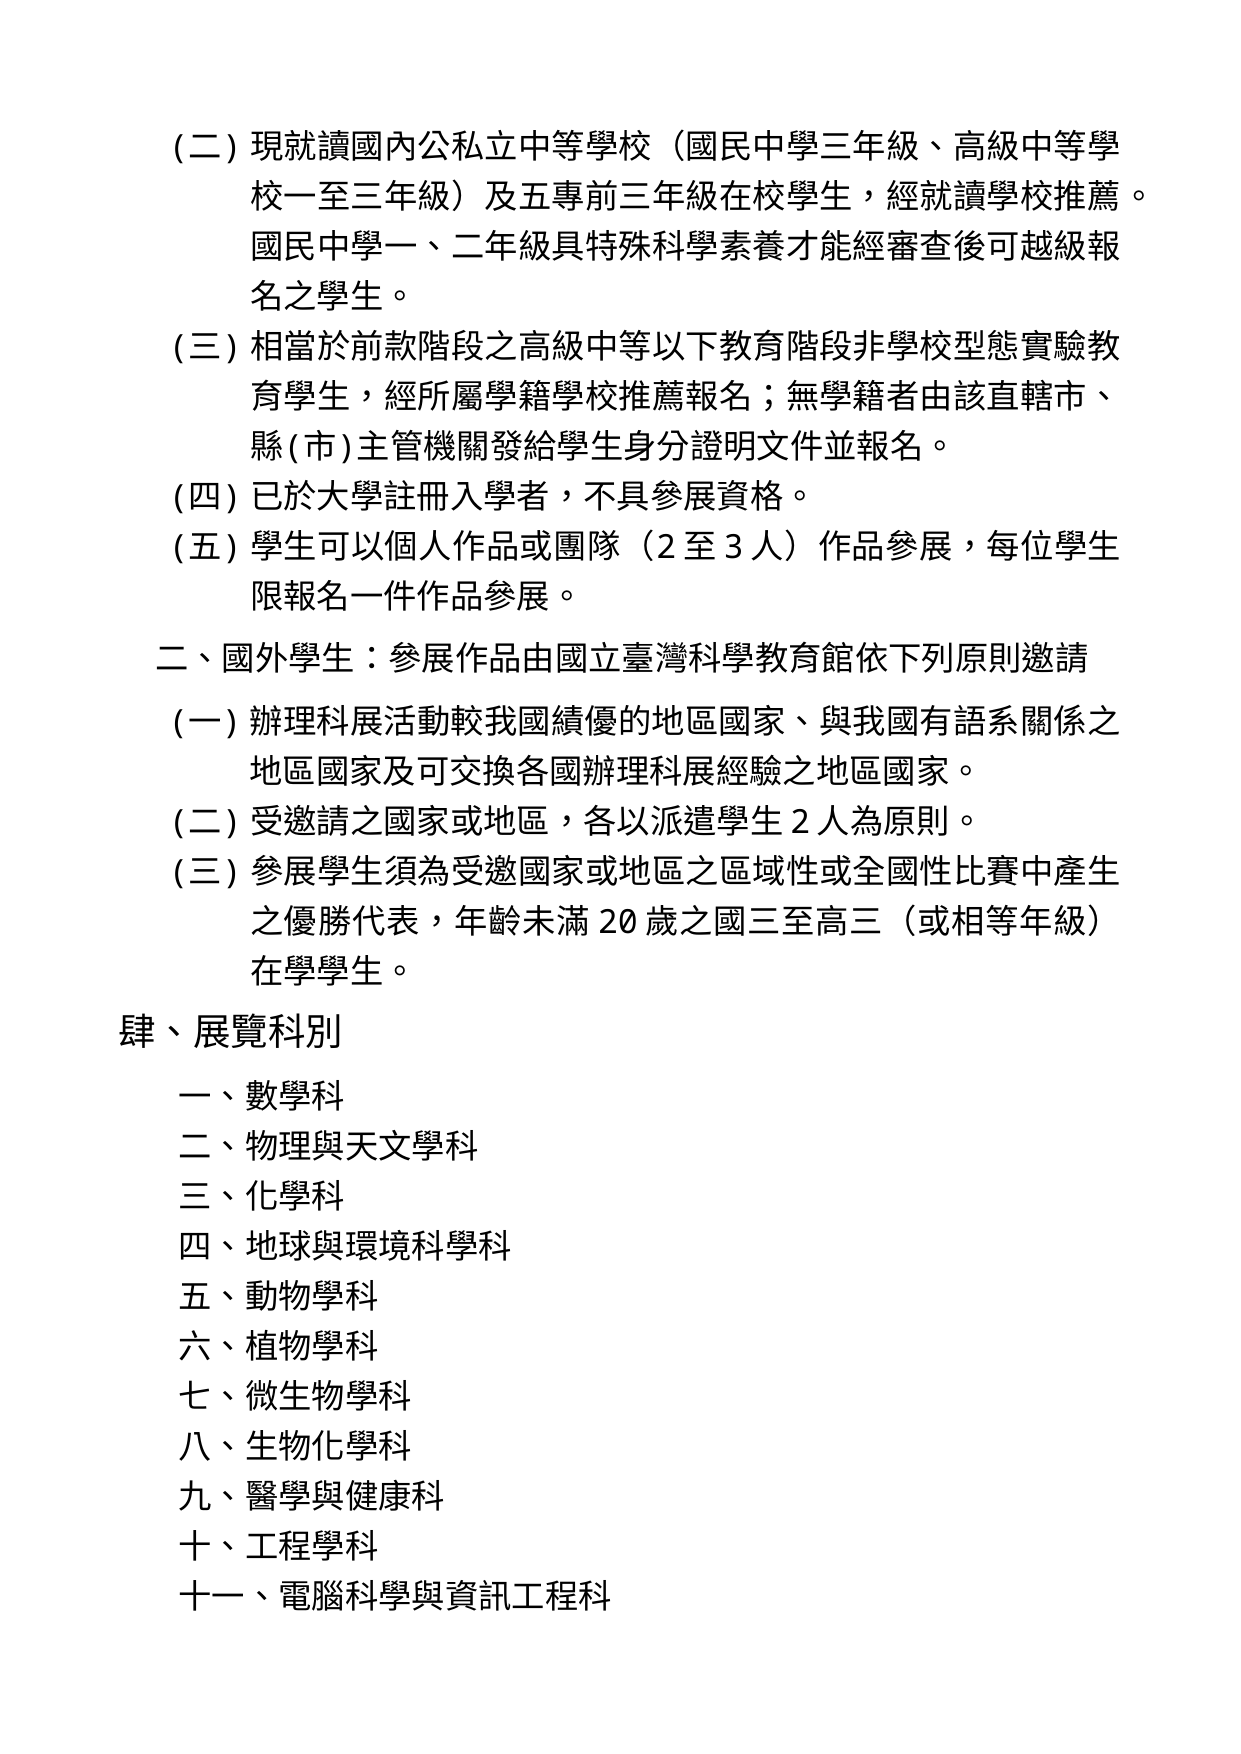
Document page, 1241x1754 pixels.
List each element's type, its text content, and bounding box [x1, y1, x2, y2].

list 已於大學註冊入學者，不具參展資格。 [168, 468, 1122, 518]
text 六、植物學科 [178, 1318, 1122, 1368]
list 學生可以個人作品或團隊（2至3人）作品參展，每位學生限報名一件作品參展。 [168, 518, 1122, 618]
list 參展學生須為受邀國家或地區之區域性或全國性比賽中產生之優勝代表，年齡未滿20歲之國三至高三（或相等年級）在學學生。 [168, 843, 1122, 993]
text 四、地球與環境科學科 [178, 1218, 1122, 1268]
text 八、生物化學科 [178, 1418, 1122, 1468]
text 一、數學科 [178, 1068, 1122, 1118]
list 辦理科展活動較我國績優的地區國家、與我國有語系關係之地區國家及可交換各國辦理科展經驗之地區國家。 [168, 693, 1122, 793]
text 三、化學科 [178, 1168, 1122, 1218]
text 二、國外學生：參展作品由國立臺灣科學教育館依下列原則邀請 [155, 631, 1122, 681]
text 十、工程學科 [178, 1518, 1122, 1568]
text 二、物理與天文學科 [178, 1118, 1122, 1168]
text 九、醫學與健康科 [178, 1468, 1122, 1518]
text 十一、電腦科學與資訊工程科 [178, 1568, 1122, 1618]
text 肆、展覽科別 [118, 1006, 1122, 1056]
text 五、動物學科 [178, 1268, 1122, 1318]
list 受邀請之國家或地區，各以派遣學生2人為原則。 [168, 793, 1122, 843]
text 七、微生物學科 [178, 1368, 1122, 1418]
list 相當於前款階段之高級中等以下教育階段非學校型態實驗教育學生，經所屬學籍學校推薦報名；無學籍者由該直轄市、縣(市)主管機關發給學生身分證明文件並報名。 [168, 318, 1122, 468]
list 現就讀國內公私立中等學校（國民中學三年級、高級中等學校一至三年級）及五專前三年級在校學生，經就讀學校推薦。國民中學一、二年級具特殊科學素養才能經審查後可越級報名之學生。 [168, 118, 1122, 318]
